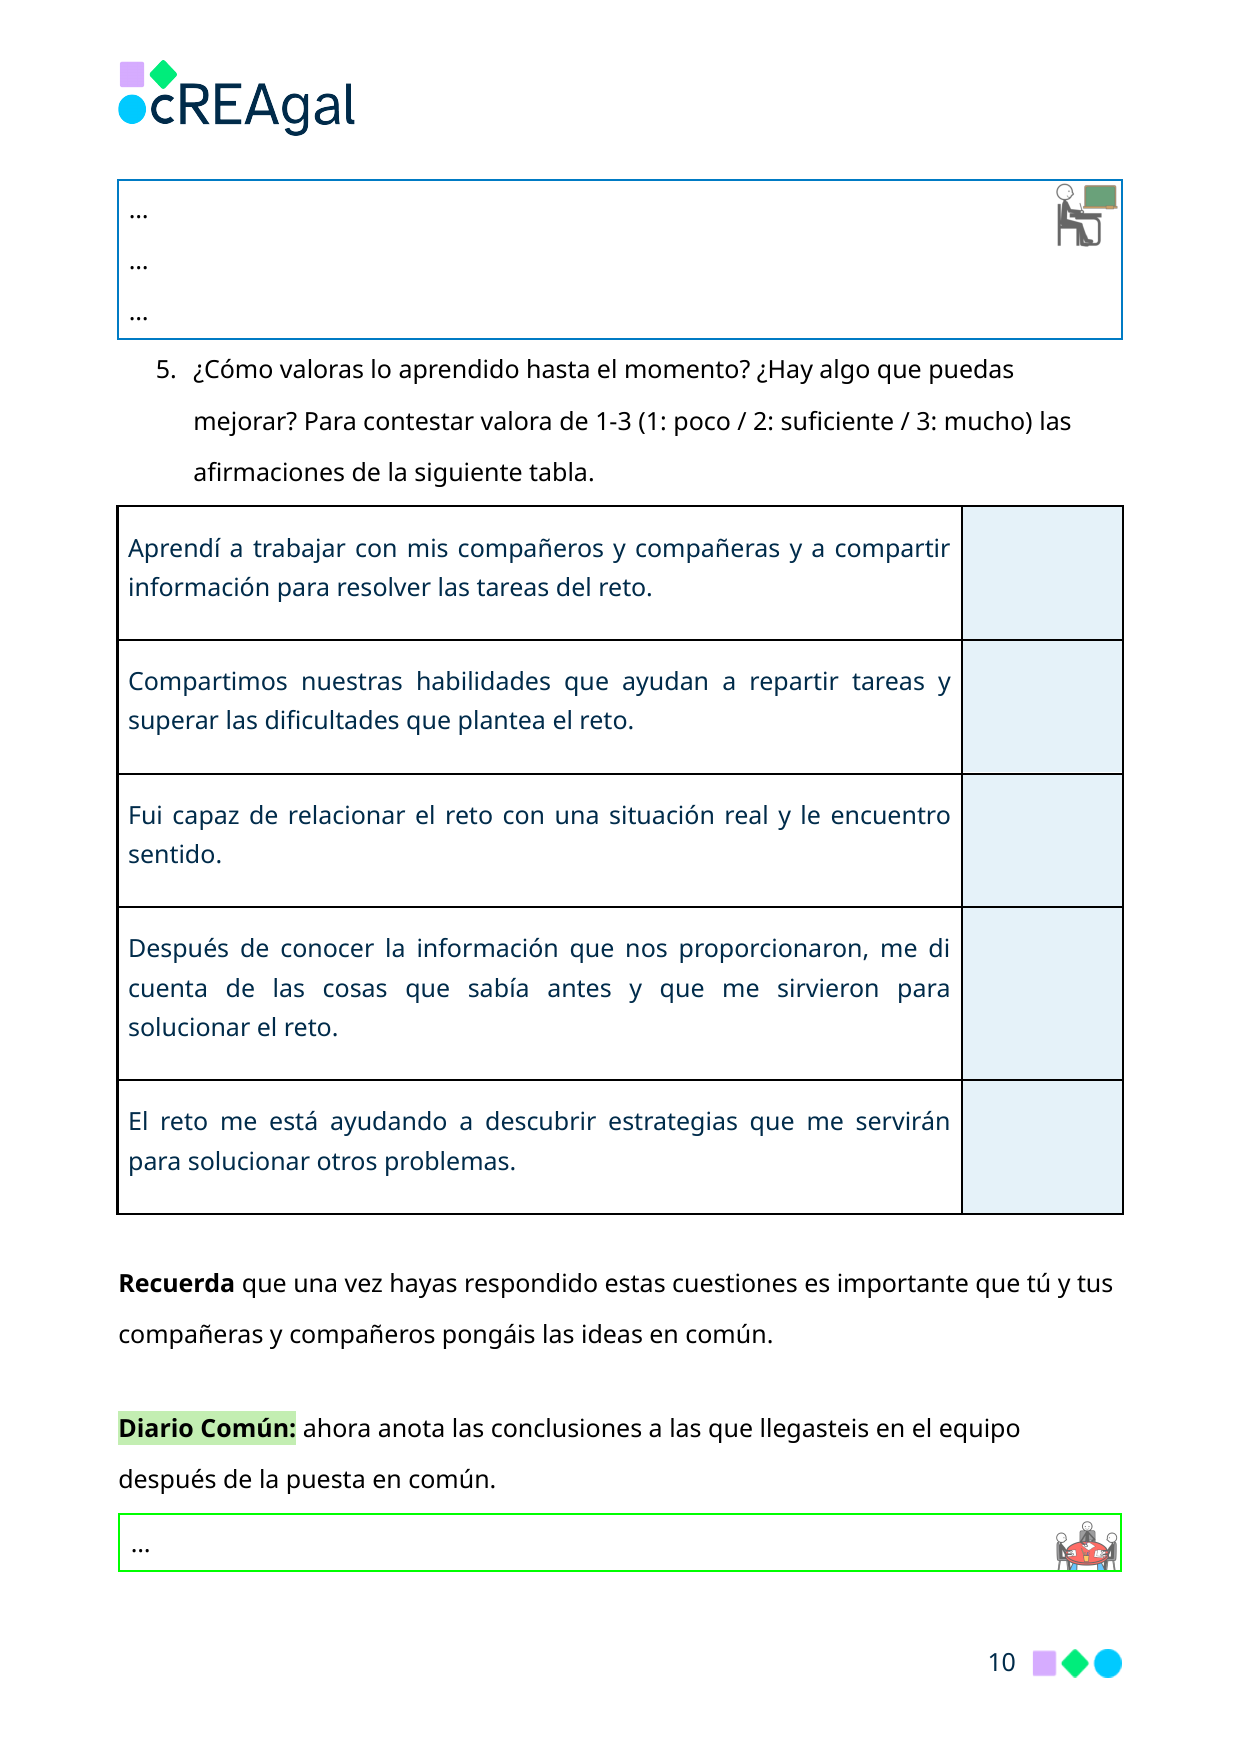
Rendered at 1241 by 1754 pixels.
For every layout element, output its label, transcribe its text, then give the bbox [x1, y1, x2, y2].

table_cell Compartimos nuestras habilidades que ayudan a repartir tareas y superar las dificultades que plantea el reto. [119, 641, 961, 772]
table_cell [963, 641, 1122, 772]
picture [1032, 1649, 1105, 1678]
text Recuerda que una vez hayas respondido estas cuestiones es importante que tú y tus compañeras y compañeros pongáis las ideas en común. [118, 1266, 1122, 1351]
table_cell [963, 908, 1122, 1079]
table_header … [120, 1515, 1120, 1570]
table_cell Fui capaz de relacionar el reto con una situación real y le encuentro sentido. [119, 775, 961, 906]
picture [1111, 1666, 1122, 1678]
table_cell Después de conocer la información que nos proporcionaron, me di cuenta de las cosas que sabía antes y que me sirvieron para solucionar el reto. [119, 908, 961, 1079]
table_header [963, 507, 1122, 639]
table_header … … … [119, 181, 1121, 338]
list ¿Cómo valoras lo aprendido hasta el momento? ¿Hay algo que puedas mejorar? Para contestar valora de 1-3 (1: poco / 2: suficiente / 3: mucho) las afirmaciones de la siguiente tabla. [156, 352, 1122, 488]
table_cell [963, 775, 1122, 906]
picture [118, 60, 355, 136]
picture [1112, 1649, 1122, 1660]
table_cell [963, 1081, 1122, 1213]
table_header Aprendí a trabajar con mis compañeros y compañeras y a compartir información para resolver las tareas del reto. [119, 507, 961, 639]
text Diario Común: ahora anota las conclusiones a las que llegasteis en el equipo después de la puesta en común. [118, 1411, 1122, 1496]
table_cell El reto me está ayudando a descubrir estrategias que me servirán para solucionar otros problemas. [119, 1081, 961, 1213]
